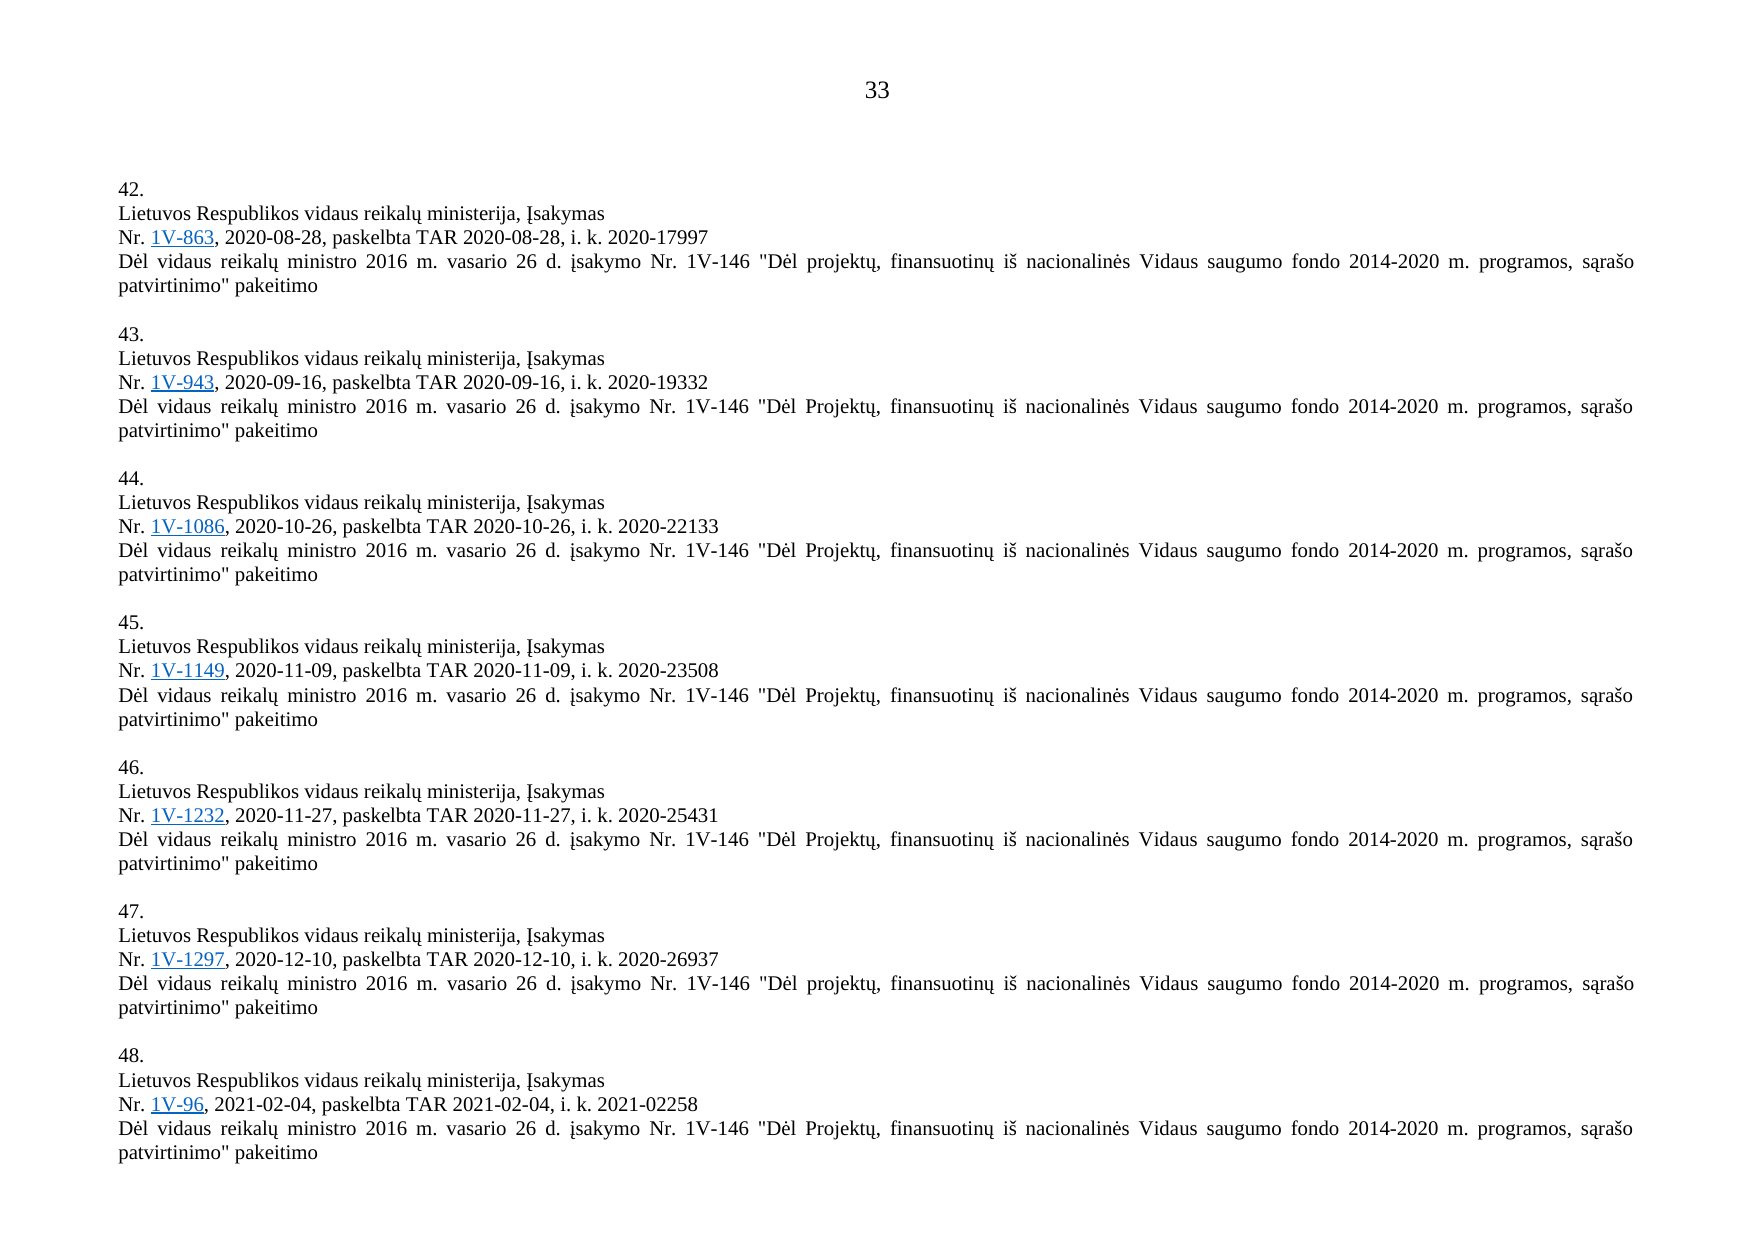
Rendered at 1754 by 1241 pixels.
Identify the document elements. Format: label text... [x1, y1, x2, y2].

text Dėl vidaus reikalų ministro 2016 m. vasario 26 d. įsakymo Nr. 1V-146 "Dėl projektų, finansuotinų iš nacionalinės Vidaus saugumo fondo 2014-2020 m. programos, sąrašo patvirtinimo" pakeitimo [118, 971, 1636, 1019]
text Dėl vidaus reikalų ministro 2016 m. vasario 26 d. įsakymo Nr. 1V-146 "Dėl Projektų, finansuotinų iš nacionalinės Vidaus saugumo fondo 2014-2020 m. programos, sąrašo patvirtinimo" pakeitimo [118, 827, 1636, 875]
text Dėl vidaus reikalų ministro 2016 m. vasario 26 d. įsakymo Nr. 1V-146 "Dėl Projektų, finansuotinų iš nacionalinės Vidaus saugumo fondo 2014-2020 m. programos, sąrašo patvirtinimo" pakeitimo [118, 1116, 1636, 1164]
text Lietuvos Respublikos vidaus reikalų ministerija, Įsakymas [118, 923, 1636, 947]
text Nr. 1V-943, 2020-09-16, paskelbta TAR 2020-09-16, i. k. 2020-19332 [118, 370, 1636, 394]
text Lietuvos Respublikos vidaus reikalų ministerija, Įsakymas [118, 634, 1636, 658]
text 44. [118, 466, 1636, 490]
text Dėl vidaus reikalų ministro 2016 m. vasario 26 d. įsakymo Nr. 1V-146 "Dėl Projektų, finansuotinų iš nacionalinės Vidaus saugumo fondo 2014-2020 m. programos, sąrašo patvirtinimo" pakeitimo [118, 394, 1636, 442]
text 43. [118, 322, 1636, 346]
text 42. [118, 177, 1636, 201]
text Dėl vidaus reikalų ministro 2016 m. vasario 26 d. įsakymo Nr. 1V-146 "Dėl projektų, finansuotinų iš nacionalinės Vidaus saugumo fondo 2014-2020 m. programos, sąrašo patvirtinimo" pakeitimo [118, 249, 1636, 297]
text Dėl vidaus reikalų ministro 2016 m. vasario 26 d. įsakymo Nr. 1V-146 "Dėl Projektų, finansuotinų iš nacionalinės Vidaus saugumo fondo 2014-2020 m. programos, sąrašo patvirtinimo" pakeitimo [118, 538, 1636, 586]
text Nr. 1V-96, 2021-02-04, paskelbta TAR 2021-02-04, i. k. 2021-02258 [118, 1092, 1636, 1116]
text 48. [118, 1043, 1636, 1067]
text Lietuvos Respublikos vidaus reikalų ministerija, Įsakymas [118, 779, 1636, 803]
text Lietuvos Respublikos vidaus reikalų ministerija, Įsakymas [118, 1067, 1636, 1092]
text 45. [118, 610, 1636, 634]
text Nr. 1V-1086, 2020-10-26, paskelbta TAR 2020-10-26, i. k. 2020-22133 [118, 514, 1636, 538]
text 46. [118, 755, 1636, 779]
text Lietuvos Respublikos vidaus reikalų ministerija, Įsakymas [118, 490, 1636, 514]
text 47. [118, 899, 1636, 923]
text Nr. 1V-1297, 2020-12-10, paskelbta TAR 2020-12-10, i. k. 2020-26937 [118, 947, 1636, 971]
text Lietuvos Respublikos vidaus reikalų ministerija, Įsakymas [118, 201, 1636, 225]
text Nr. 1V-1232, 2020-11-27, paskelbta TAR 2020-11-27, i. k. 2020-25431 [118, 803, 1636, 827]
text Dėl vidaus reikalų ministro 2016 m. vasario 26 d. įsakymo Nr. 1V-146 "Dėl Projektų, finansuotinų iš nacionalinės Vidaus saugumo fondo 2014-2020 m. programos, sąrašo patvirtinimo" pakeitimo [118, 682, 1636, 731]
text Lietuvos Respublikos vidaus reikalų ministerija, Įsakymas [118, 346, 1636, 370]
text Nr. 1V-1149, 2020-11-09, paskelbta TAR 2020-11-09, i. k. 2020-23508 [118, 658, 1636, 682]
text Nr. 1V-863, 2020-08-28, paskelbta TAR 2020-08-28, i. k. 2020-17997 [118, 225, 1636, 249]
